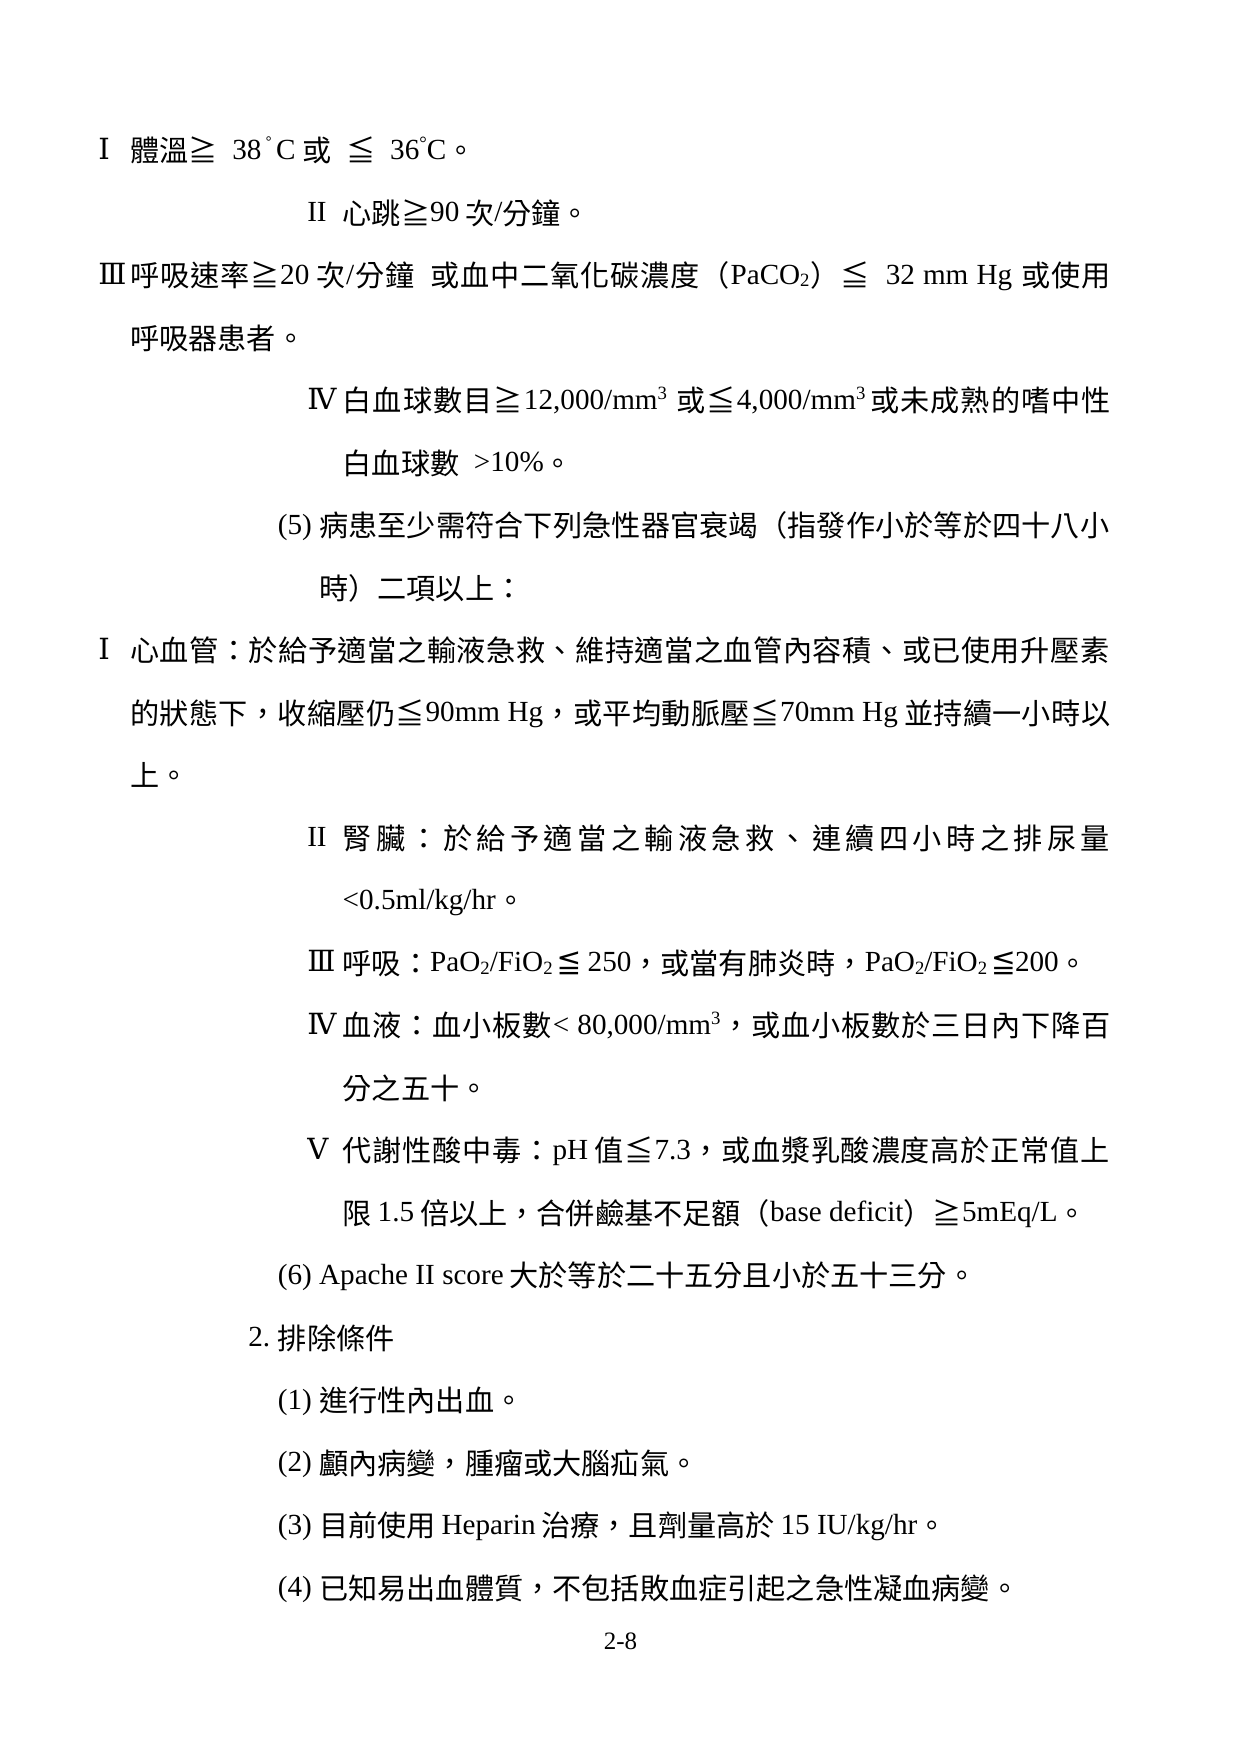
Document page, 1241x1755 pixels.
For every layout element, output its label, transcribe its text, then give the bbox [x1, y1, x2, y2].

text Ⅳ 血液：血小板數< 80,000/mm3，或血小板數於三日內下降百分之五十。 [307, 982, 1110, 1107]
text II 心跳≧90次/分鐘。 [307, 170, 1110, 232]
text Ⅲ 呼吸速率≧20次/分鐘 或血中二氧化碳濃度（PaCO2）≦ 32 mm Hg 或使用呼吸器患者。 [98, 232, 1110, 357]
text (3) 目前使用Heparin治療，且劑量高於15 IU/kg/hr。 [278, 1482, 1110, 1545]
text Ⅰ 體溫≧ 38。C 或 ≦ 36°C。 [98, 107, 1110, 170]
text (6) Apache II score大於等於二十五分且小於五十三分。 [278, 1232, 1110, 1295]
text II 腎臟：於給予適當之輸液急救、連續四小時之排尿量<0.5ml/kg/hr。 [307, 795, 1110, 920]
text (4) 已知易出血體質，不包括敗血症引起之急性凝血病變。 [278, 1545, 1110, 1607]
text (5) 病患至少需符合下列急性器官衰竭（指發作小於等於四十八小時）二項以上： [278, 482, 1110, 607]
text Ⅴ 代謝性酸中毒：pH值≦7.3，或血漿乳酸濃度高於正常值上限1.5倍以上，合併鹼基不足額（base deficit）≧5mEq/L。 [307, 1107, 1110, 1232]
text (2) 顱內病變，腫瘤或大腦疝氣。 [278, 1420, 1110, 1482]
text Ⅲ 呼吸：PaO2/FiO2 ≦ 250，或當有肺炎時，PaO2/FiO2 ≦200。 [307, 920, 1110, 982]
text 2. 排除條件 [248, 1295, 1110, 1357]
text Ⅳ 白血球數目≧12,000/mm3 或≦4,000/mm3或未成熟的嗜中性白血球數 >10%。 [307, 357, 1110, 482]
text (1) 進行性內出血。 [278, 1357, 1110, 1420]
text Ⅰ 心血管：於給予適當之輸液急救、維持適當之血管內容積、或已使用升壓素的狀態下，收縮壓仍≦90mm Hg，或平均動脈壓≦70mm Hg並持續一小時以上。 [98, 607, 1110, 795]
